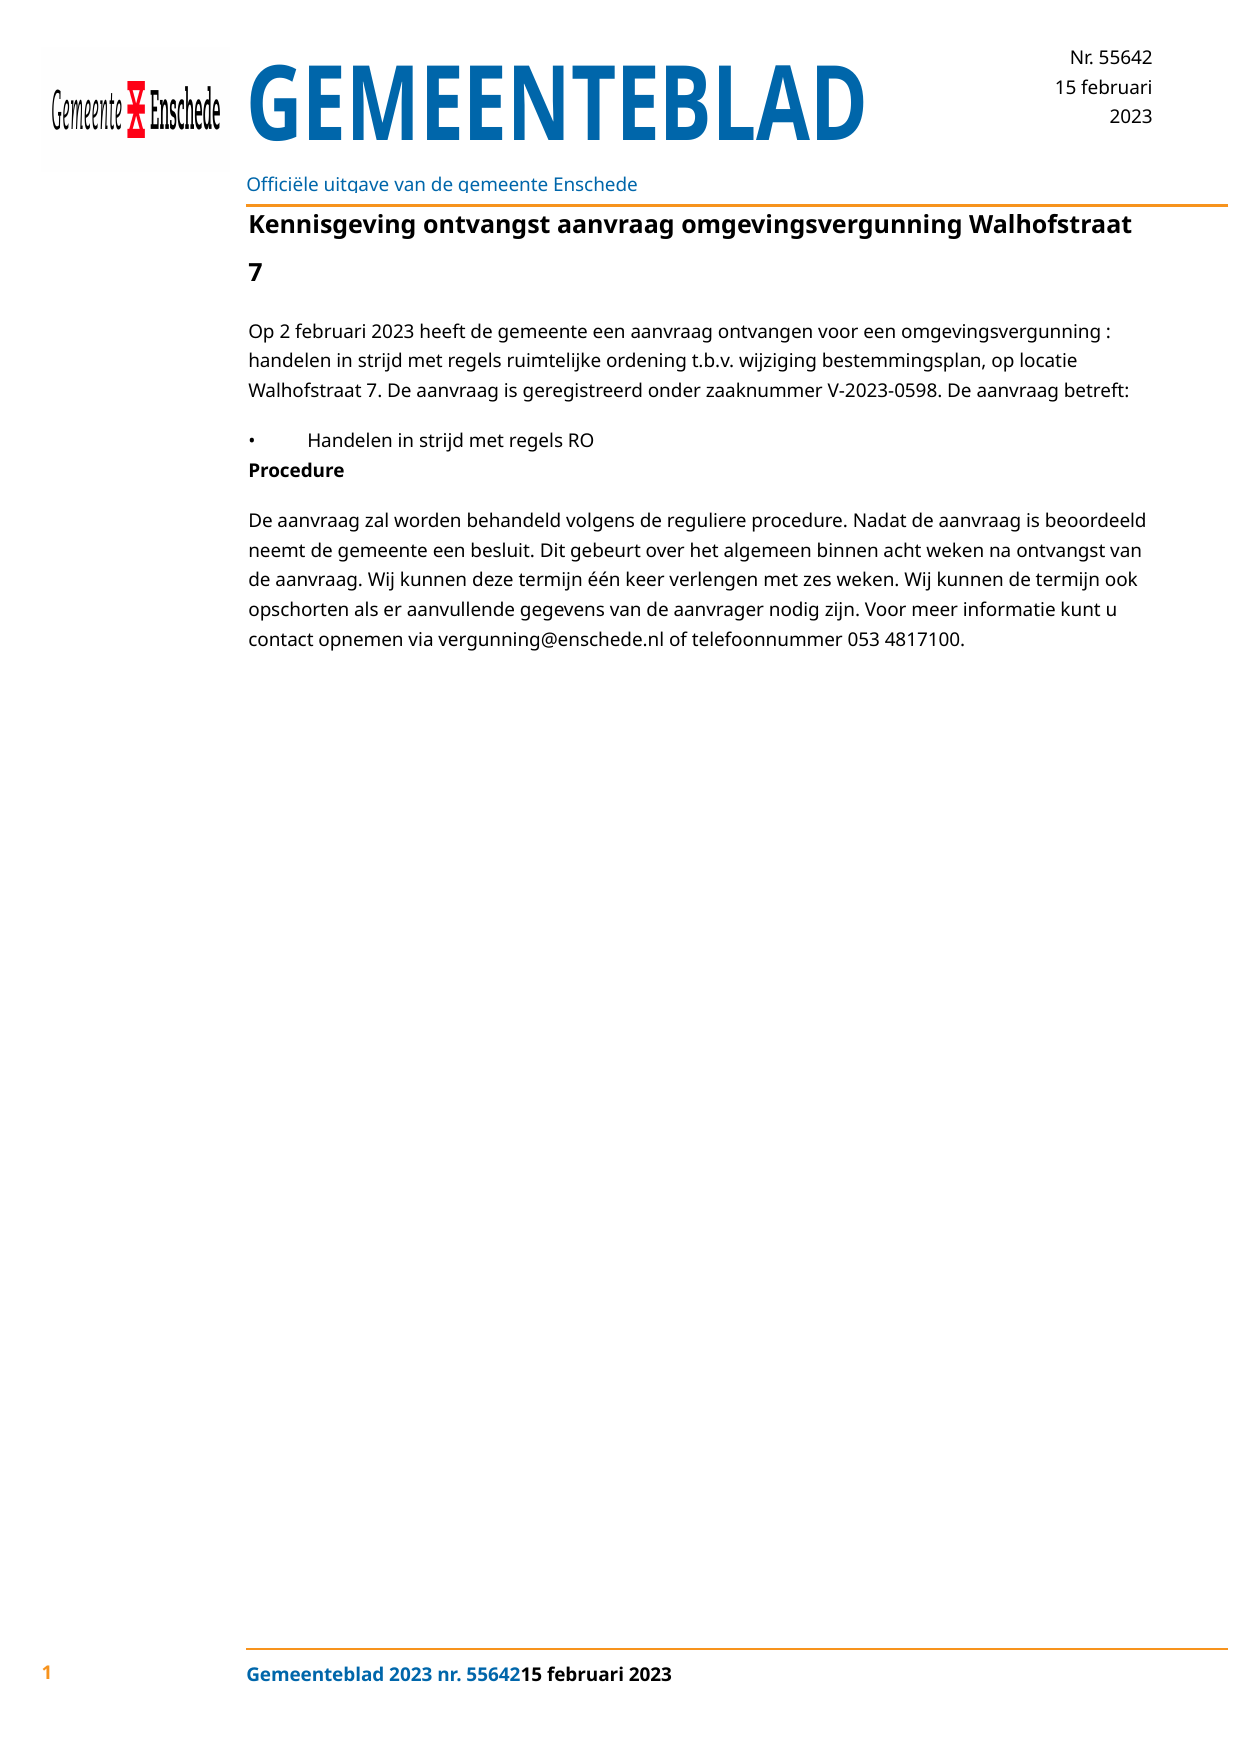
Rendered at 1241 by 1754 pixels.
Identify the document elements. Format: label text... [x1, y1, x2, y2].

text Procedure [248, 457, 1152, 483]
picture [41, 47, 231, 172]
text Op 2 februari 2023 heeft de gemeente een aanvraag ontvangen voor een omgevingsvergunning : handelen in strijd met regels ruimtelijke ordening t.b.v. wijziging bestemmingsplan, op locatie Walhofstraat 7. De aanvraag is geregistreerd onder zaaknummer V-2023-0598. De aanvraag betreft: [248, 318, 1152, 403]
list Handelen in strijd met regels RO [248, 427, 1152, 453]
text Kennisgeving ontvangst aanvraag omgevingsvergunning Walhofstraat 7 [248, 207, 1152, 288]
text De aanvraag zal worden behandeld volgens de reguliere procedure. Nadat de aanvraag is beoordeeld neemt de gemeente een besluit. Dit gebeurt over het algemeen binnen acht weken na ontvangst van de aanvraag. Wij kunnen deze termijn één keer verlengen met zes weken. Wij kunnen de termijn ook opschorten als er aanvullende gegevens van de aanvrager nodig zijn. Voor meer informatie kunt u contact opnemen via vergunning@enschede.nl of telefoonnummer 053 4817100. [248, 507, 1152, 652]
